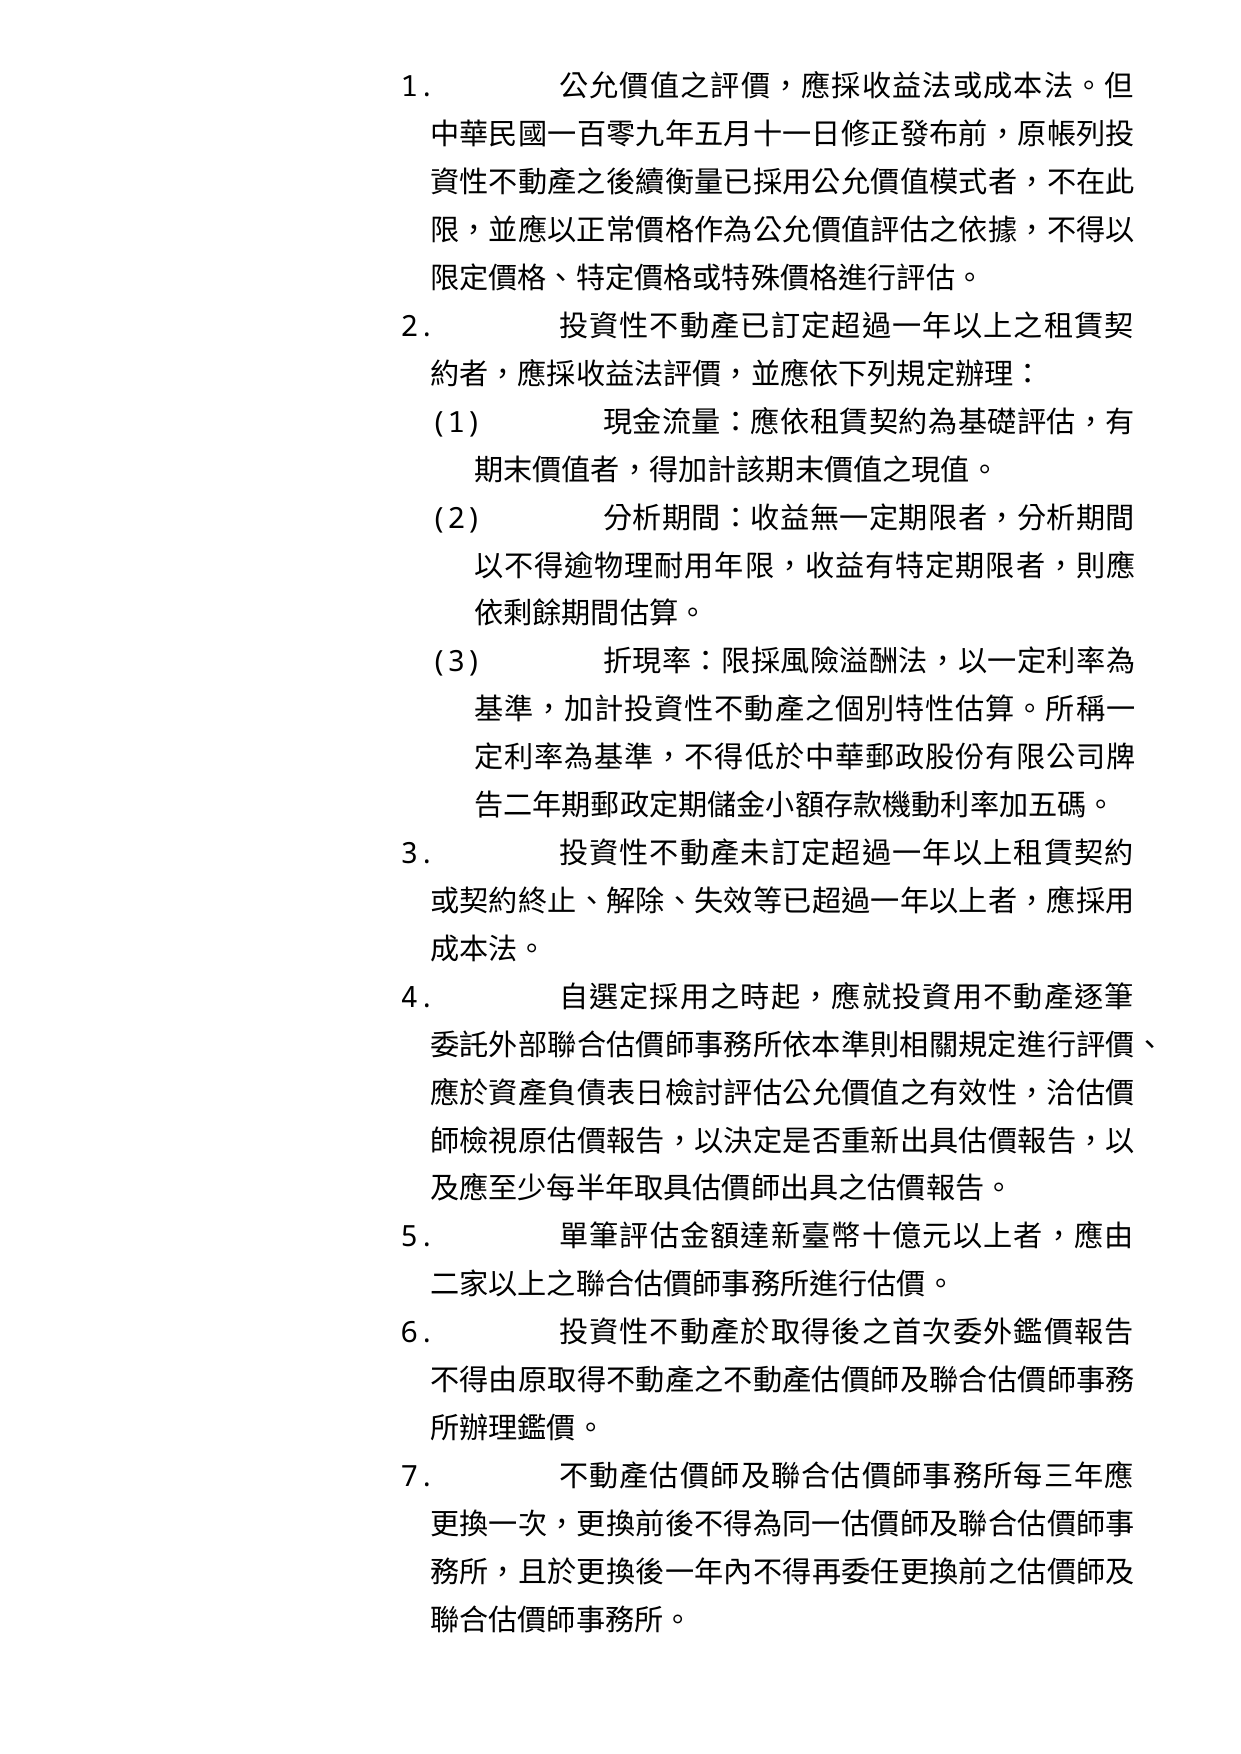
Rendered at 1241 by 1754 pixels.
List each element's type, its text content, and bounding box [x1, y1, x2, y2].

list 投資性不動產未訂定超過一年以上租賃契約或契約終止、解除、失效等已超過一年以上者，應採用成本法。 [400, 825, 1135, 969]
list 分析期間：收益無一定期限者，分析期間以不得逾物理耐用年限，收益有特定期限者，則應依剩餘期間估算。 [430, 490, 1135, 633]
list 自選定採用之時起，應就投資用不動產逐筆委託外部聯合估價師事務所依本準則相關規定進行評價、應於資產負債表日檢討評估公允價值之有效性，洽估價師檢視原估價報告，以決定是否重新出具估價報告，以及應至少每半年取具估價師出具之估價報告。 [400, 969, 1135, 1208]
list 單筆評估金額達新臺幣十億元以上者，應由二家以上之聯合估價師事務所進行估價。 [400, 1208, 1135, 1304]
list 公允價值之評價，應採收益法或成本法。但中華民國一百零九年五月十一日修正發布前，原帳列投資性不動產之後續衡量已採用公允價值模式者，不在此限，並應以正常價格作為公允價值評估之依據，不得以限定價格、特定價格或特殊價格進行評估。 [400, 58, 1135, 298]
list 投資性不動產已訂定超過一年以上之租賃契約者，應採收益法評價，並應依下列規定辦理： [400, 298, 1135, 394]
list 不動產估價師及聯合估價師事務所每三年應更換一次，更換前後不得為同一估價師及聯合估價師事務所，且於更換後一年內不得再委任更換前之估價師及聯合估價師事務所。 [400, 1448, 1135, 1640]
list 現金流量：應依租賃契約為基礎評估，有期末價值者，得加計該期末價值之現值。 [430, 394, 1135, 490]
list 投資性不動產於取得後之首次委外鑑價報告不得由原取得不動產之不動產估價師及聯合估價師事務所辦理鑑價。 [400, 1304, 1135, 1448]
list 折現率：限採風險溢酬法，以一定利率為基準，加計投資性不動產之個別特性估算。所稱一定利率為基準，不得低於中華郵政股份有限公司牌告二年期郵政定期儲金小額存款機動利率加五碼。 [430, 633, 1135, 825]
